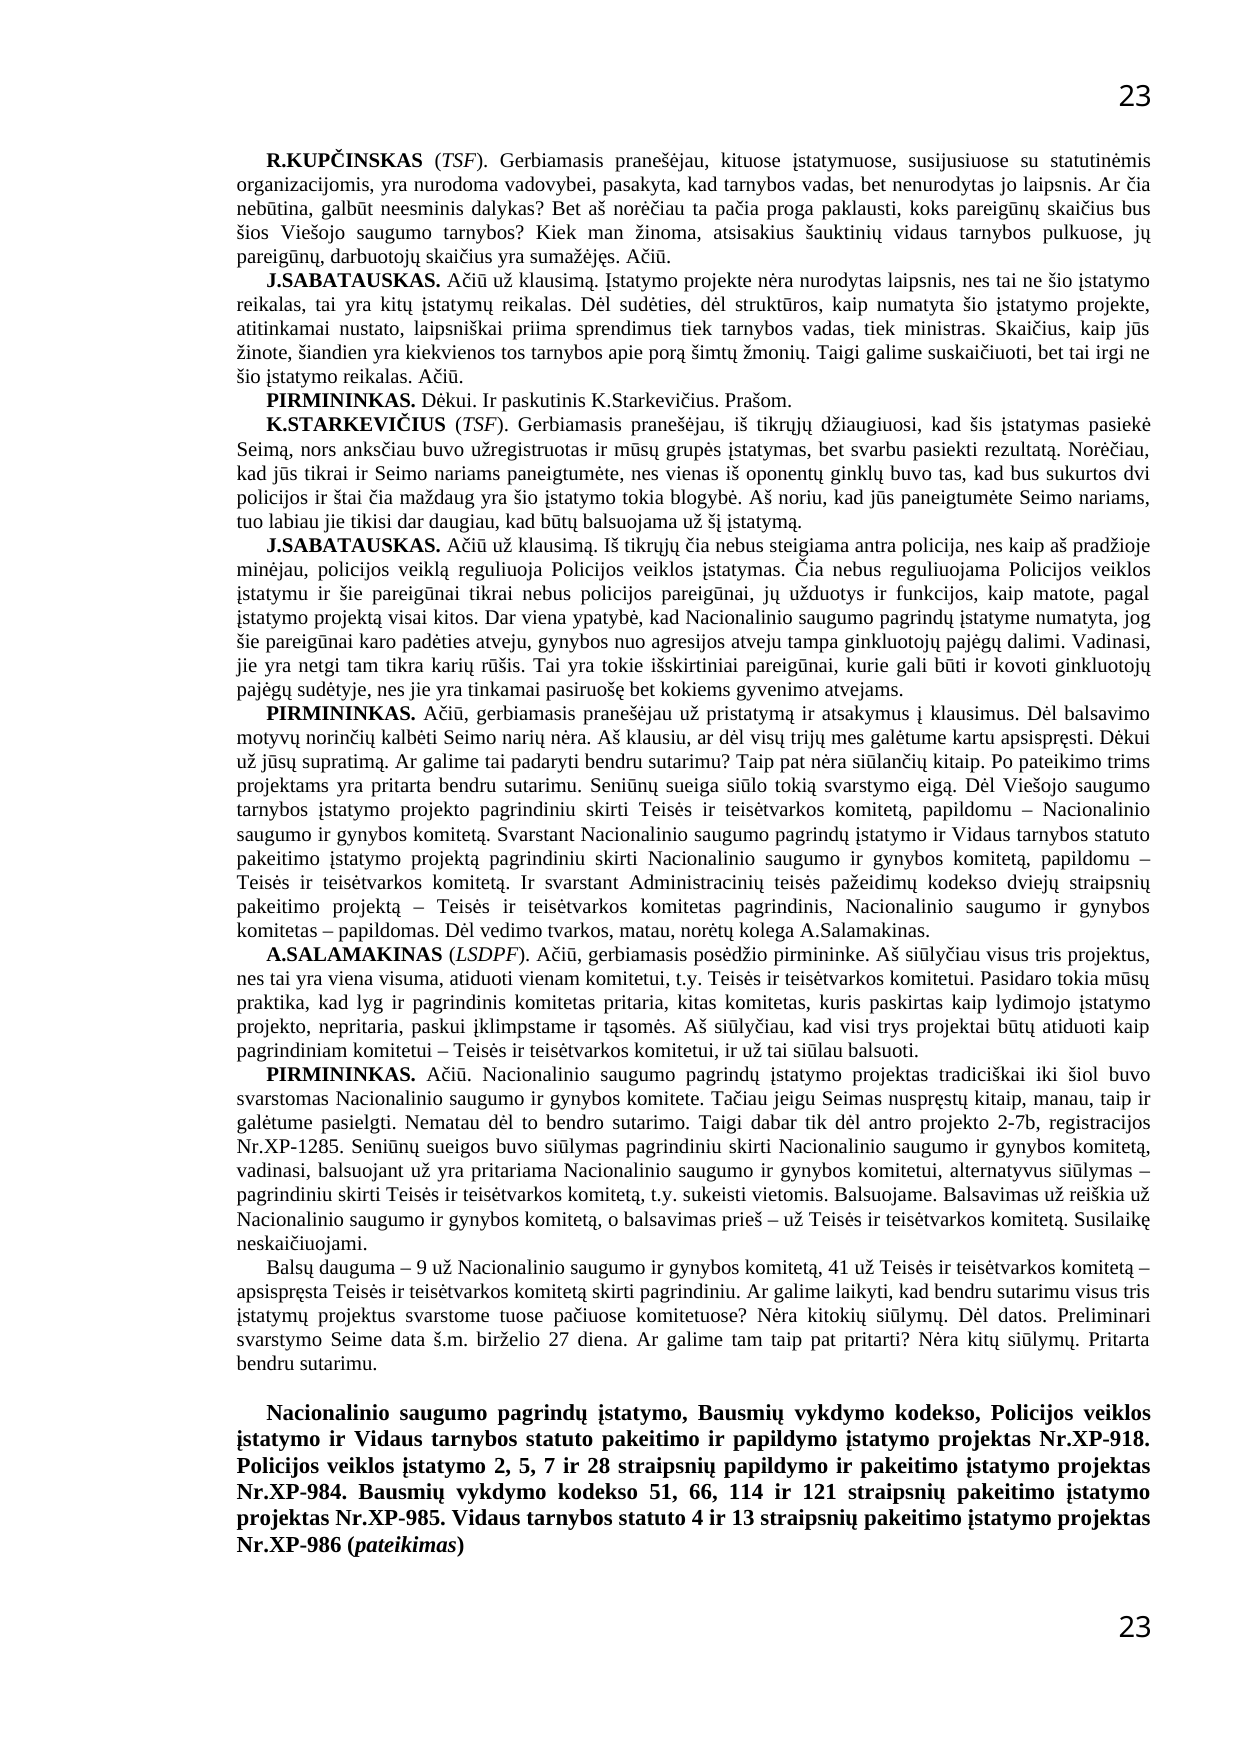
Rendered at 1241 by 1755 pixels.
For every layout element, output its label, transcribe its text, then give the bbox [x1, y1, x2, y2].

text R.KUPČINSKAS (TSF). Gerbiamasis pranešėjau, kituose įstatymuose, susijusiuose su statutinėmis organizacijomis, yra nurodoma vadovybei, pasakyta, kad tarnybos vadas, bet nenurodytas jo laipsnis. Ar čia nebūtina, galbūt neesminis dalykas? Bet aš norėčiau ta pačia proga paklausti, koks pareigūnų skaičius bus šios Viešojo saugumo tarnybos? Kiek man žinoma, atsisakius šauktinių vidaus tarnybos pulkuose, jų pareigūnų, darbuotojų skaičius yra sumažėjęs. Ačiū. [236, 148, 1152, 268]
text K.STARKEVIČIUS (TSF). Gerbiamasis pranešėjau, iš tikrųjų džiaugiuosi, kad šis įstatymas pasiekė Seimą, nors anksčiau buvo užregistruotas ir mūsų grupės įstatymas, bet svarbu pasiekti rezultatą. Norėčiau, kad jūs tikrai ir Seimo nariams paneigtumėte, nes vienas iš oponentų ginklų buvo tas, kad bus sukurtos dvi policijos ir štai čia maždaug yra šio įstatymo tokia blogybė. Aš noriu, kad jūs paneigtumėte Seimo nariams, tuo labiau jie tikisi dar daugiau, kad būtų balsuojama už šį įstatymą. [236, 412, 1152, 533]
text PIRMININKAS. Ačiū, gerbiamasis pranešėjau už pristatymą ir atsakymus į klausimus. Dėl balsavimo motyvų norinčių kalbėti Seimo narių nėra. Aš klausiu, ar dėl visų trijų mes galėtume kartu apsispręsti. Dėkui už jūsų supratimą. Ar galime tai padaryti bendru sutarimu? Taip pat nėra siūlančių kitaip. Po pateikimo trims projektams yra pritarta bendru sutarimu. Seniūnų sueiga siūlo tokią svarstymo eigą. Dėl Viešojo saugumo tarnybos įstatymo projekto pagrindiniu skirti Teisės ir teisėtvarkos komitetą, papildomu – Nacionalinio saugumo ir gynybos komitetą. Svarstant Nacionalinio saugumo pagrindų įstatymo ir Vidaus tarnybos statuto pakeitimo įstatymo projektą pagrindiniu skirti Nacionalinio saugumo ir gynybos komitetą, papildomu – Teisės ir teisėtvarkos komitetą. Ir svarstant Administracinių teisės pažeidimų kodekso dviejų straipsnių pakeitimo projektą – Teisės ir teisėtvarkos komitetas pagrindinis, Nacionalinio saugumo ir gynybos komitetas – papildomas. Dėl vedimo tvarkos, matau, norėtų kolega A.Salamakinas. [236, 701, 1152, 942]
text Nacionalinio saugumo pagrindų įstatymo, Bausmių vykdymo kodekso, Policijos veiklos įstatymo ir Vidaus tarnybos statuto pakeitimo ir papildymo įstatymo projektas Nr.XP-918. Policijos veiklos įstatymo 2, 5, 7 ir 28 straipsnių papildymo ir pakeitimo įstatymo projektas Nr.XP-984. Bausmių vykdymo kodekso 51, 66, 114 ir 121 straipsnių pakeitimo įstatymo projektas Nr.XP-985. Vidaus tarnybos statuto 4 ir 13 straipsnių pakeitimo įstatymo projektas Nr.XP-986 (pateikimas) [236, 1399, 1152, 1557]
text J.SABATAUSKAS. Ačiū už klausimą. Įstatymo projekte nėra nurodytas laipsnis, nes tai ne šio įstatymo reikalas, tai yra kitų įstatymų reikalas. Dėl sudėties, dėl struktūros, kaip numatyta šio įstatymo projekte, atitinkamai nustato, laipsniškai priima sprendimus tiek tarnybos vadas, tiek ministras. Skaičius, kaip jūs žinote, šiandien yra kiekvienos tos tarnybos apie porą šimtų žmonių. Taigi galime suskaičiuoti, bet tai irgi ne šio įstatymo reikalas. Ačiū. [236, 268, 1152, 388]
text PIRMININKAS. Dėkui. Ir paskutinis K.Starkevičius. Prašom. [236, 388, 1152, 412]
text Balsų dauguma – 9 už Nacionalinio saugumo ir gynybos komitetą, 41 už Teisės ir teisėtvarkos komitetą – apsispręsta Teisės ir teisėtvarkos komitetą skirti pagrindiniu. Ar galime laikyti, kad bendru sutarimu visus tris įstatymų projektus svarstome tuose pačiuose komitetuose? Nėra kitokių siūlymų. Dėl datos. Preliminari svarstymo Seime data š.m. birželio 27 diena. Ar galime tam taip pat pritarti? Nėra kitų siūlymų. Pritarta bendru sutarimu. [236, 1254, 1152, 1375]
text J.SABATAUSKAS. Ačiū už klausimą. Iš tikrųjų čia nebus steigiama antra policija, nes kaip aš pradžioje minėjau, policijos veiklą reguliuoja Policijos veiklos įstatymas. Čia nebus reguliuojama Policijos veiklos įstatymu ir šie pareigūnai tikrai nebus policijos pareigūnai, jų užduotys ir funkcijos, kaip matote, pagal įstatymo projektą visai kitos. Dar viena ypatybė, kad Nacionalinio saugumo pagrindų įstatyme numatyta, jog šie pareigūnai karo padėties atveju, gynybos nuo agresijos atveju tampa ginkluotojų pajėgų dalimi. Vadinasi, jie yra netgi tam tikra karių rūšis. Tai yra tokie išskirtiniai pareigūnai, kurie gali būti ir kovoti ginkluotojų pajėgų sudėtyje, nes jie yra tinkamai pasiruošę bet kokiems gyvenimo atvejams. [236, 533, 1152, 701]
text PIRMININKAS. Ačiū. Nacionalinio saugumo pagrindų įstatymo projektas tradiciškai iki šiol buvo svarstomas Nacionalinio saugumo ir gynybos komitete. Tačiau jeigu Seimas nuspręstų kitaip, manau, taip ir galėtume pasielgti. Nematau dėl to bendro sutarimo. Taigi dabar tik dėl antro projekto 2-7b, registracijos Nr.XP-1285. Seniūnų sueigos buvo siūlymas pagrindiniu skirti Nacionalinio saugumo ir gynybos komitetą, vadinasi, balsuojant už yra pritariama Nacionalinio saugumo ir gynybos komitetui, alternatyvus siūlymas – pagrindiniu skirti Teisės ir teisėtvarkos komitetą, t.y. sukeisti vietomis. Balsuojame. Balsavimas už reiškia už Nacionalinio saugumo ir gynybos komitetą, o balsavimas prieš – už Teisės ir teisėtvarkos komitetą. Susilaikę neskaičiuojami. [236, 1062, 1152, 1254]
text A.SALAMAKINAS (LSDPF). Ačiū, gerbiamasis posėdžio pirmininke. Aš siūlyčiau visus tris projektus, nes tai yra viena visuma, atiduoti vienam komitetui, t.y. Teisės ir teisėtvarkos komitetui. Pasidaro tokia mūsų praktika, kad lyg ir pagrindinis komitetas pritaria, kitas komitetas, kuris paskirtas kaip lydimojo įstatymo projekto, nepritaria, paskui įklimpstame ir tąsomės. Aš siūlyčiau, kad visi trys projektai būtų atiduoti kaip pagrindiniam komitetui – Teisės ir teisėtvarkos komitetui, ir už tai siūlau balsuoti. [236, 942, 1152, 1062]
